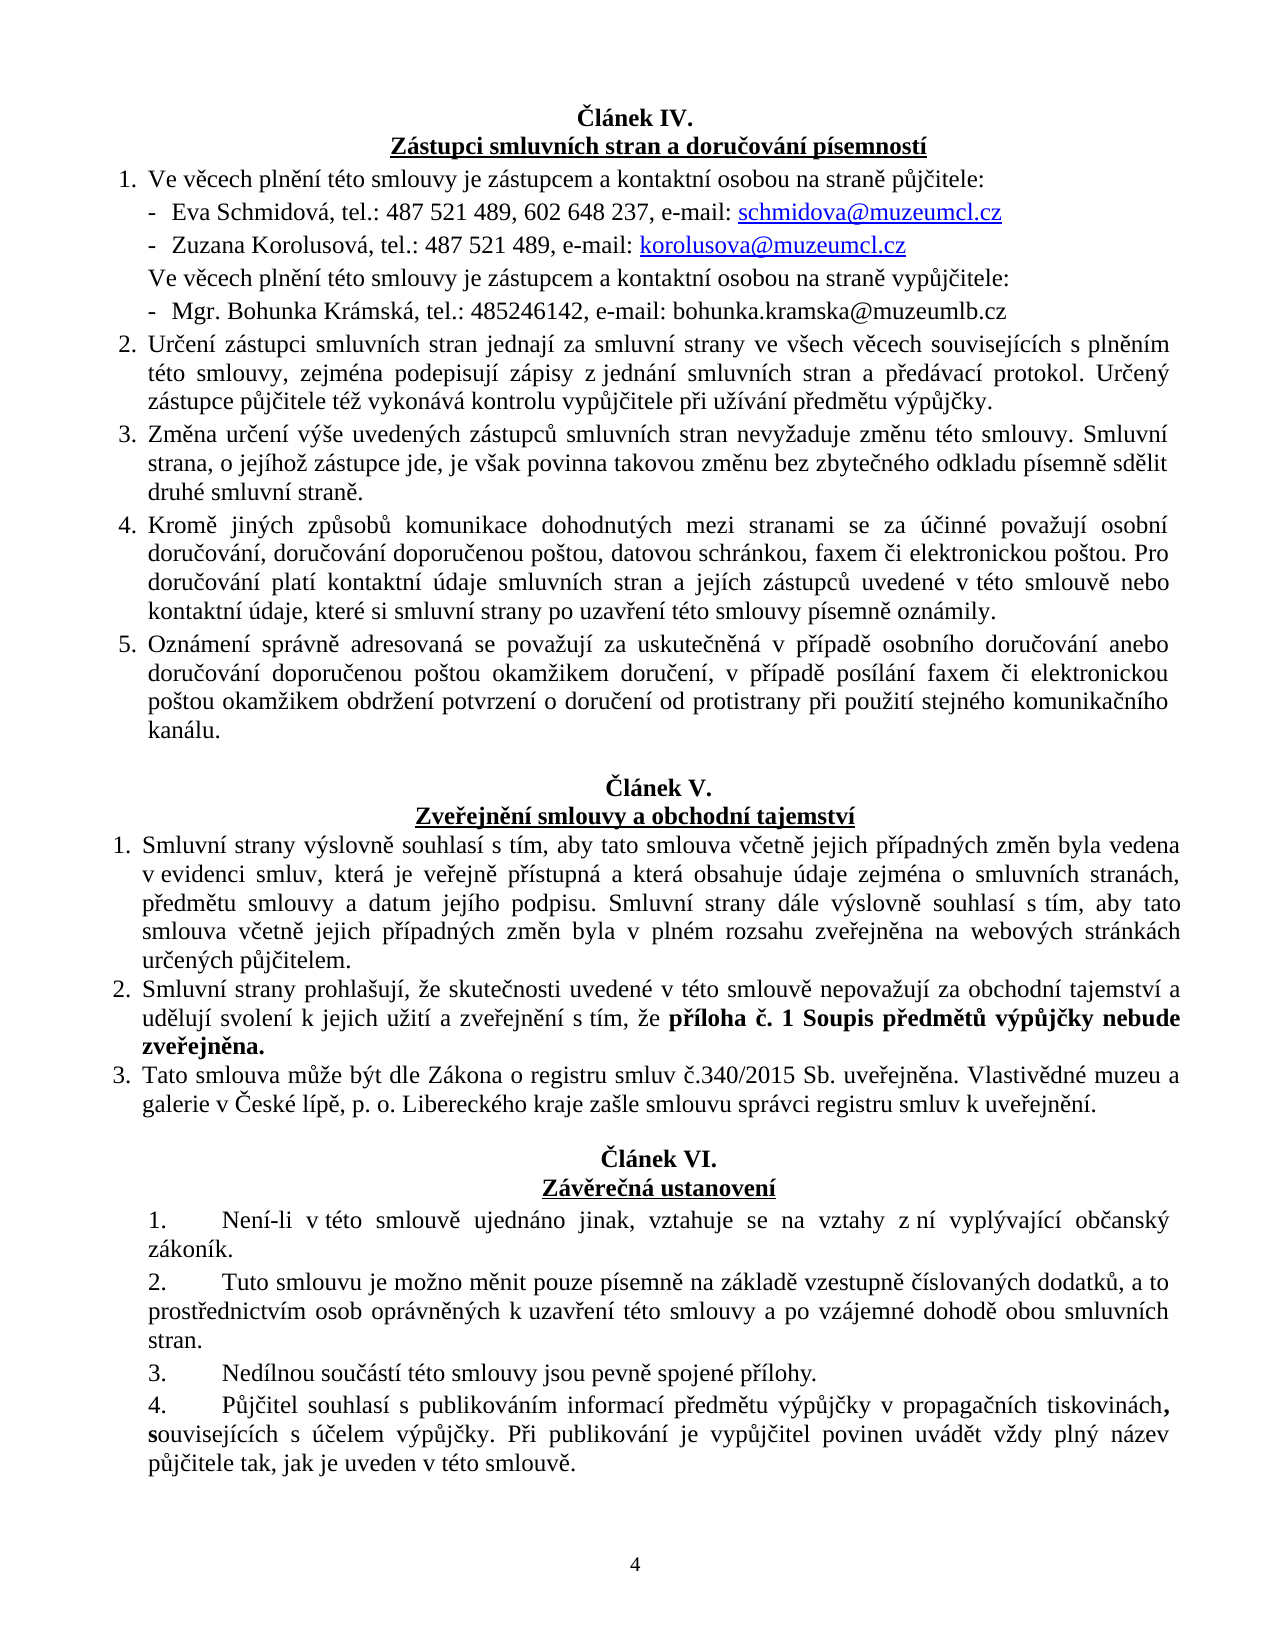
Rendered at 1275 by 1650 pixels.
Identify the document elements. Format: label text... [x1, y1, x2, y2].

list Tuto smlouvu je možno měnit pouze písemně na základě vzestupně číslovaných dodatků, a to prostřednictvím osob oprávněných k uzavření této smlouvy a po vzájemné dohodě obou smluvních stran. [148, 1267, 1169, 1353]
text Článek VI. [148, 1144, 1169, 1173]
text Ve věcech plnění této smlouvy je zástupcem a kontaktní osobou na straně vypůjčitele: [118, 263, 1169, 292]
list Změna určení výše uvedených zástupců smluvních stran nevyžaduje změnu této smlouvy. Smluvní strana, o jejíhož zástupce jde, je však povinna takovou změnu bez zbytečného odkladu písemně sdělit druhé smluvní straně. [118, 419, 1169, 506]
text Zveřejnění smlouvy a obchodní tajemství [89, 801, 1181, 830]
list Ve věcech plnění této smlouvy je zástupcem a kontaktní osobou na straně půjčitele: [118, 164, 1169, 193]
list Mgr. Bohunka Krámská, tel.: 485246142, e-mail: bohunka.kramska@muzeumlb.cz [148, 296, 1169, 325]
list Nedílnou součástí této smlouvy jsou pevně spojené přílohy. [148, 1358, 1169, 1386]
list Oznámení správně adresovaná se považují za uskutečněná v případě osobního doručování anebo doručování doporučenou poštou okamžikem doručení, v případě posílání faxem či elektronickou poštou okamžikem obdržení potvrzení o doručení od protistrany při použití stejného komunikačního kanálu. [118, 629, 1169, 744]
list Zuzana Korolusová, tel.: 487 521 489, e-mail: korolusova@muzeumcl.cz [148, 230, 1169, 259]
list Kromě jiných způsobů komunikace dohodnutých mezi stranami se za účinné považují osobní doručování, doručování doporučenou poštou, datovou schránkou, faxem či elektronickou poštou. Pro doručování platí kontaktní údaje smluvních stran a jejích zástupců uvedené v této smlouvě nebo kontaktní údaje, které si smluvní strany po uzavření této smlouvy písemně oznámily. [118, 510, 1169, 625]
text Zástupci smluvních stran a doručování písemností [148, 131, 1169, 160]
list Tato smlouva může být dle Zákona o registru smluv č.340/2015 Sb. uveřejněna. Vlastivědné muzeu a galerie v České lípě, p. o. Libereckého kraje zašle smlouvu správci registru smluv k uveřejnění. [112, 1060, 1181, 1118]
text Závěrečná ustanovení [148, 1173, 1169, 1201]
list Smluvní strany prohlašují, že skutečnosti uvedené v této smlouvě nepovažují za obchodní tajemství a udělují svolení k jejich užití a zveřejnění s tím, že příloha č. 1 Soupis předmětů výpůjčky nebude zveřejněna. [112, 974, 1181, 1060]
list Půjčitel souhlasí s publikováním informací předmětu výpůjčky v propagačních tiskovinách, souvisejících s účelem výpůjčky. Při publikování je vypůjčitel povinen uvádět vždy plný název půjčitele tak, jak je uveden v této smlouvě. [148, 1391, 1169, 1477]
list Smluvní strany výslovně souhlasí s tím, aby tato smlouva včetně jejich případných změn byla vedena v evidenci smluv, která je veřejně přístupná a která obsahuje údaje zejména o smluvních stranách, předmětu smlouvy a datum jejího podpisu. Smluvní strany dále výslovně souhlasí s tím, aby tato smlouva včetně jejich případných změn byla v plném rozsahu zveřejněna na webových stránkách určených půjčitelem. [112, 830, 1181, 974]
text Článek IV. [89, 103, 1181, 131]
list Není-li v této smlouvě ujednáno jinak, vztahuje se na vztahy z ní vyplývající občanský zákoník. [148, 1206, 1169, 1263]
list Určení zástupci smluvních stran jednají za smluvní strany ve všech věcech souvisejících s plněním této smlouvy, zejména podepisují zápisy z jednání smluvních stran a předávací protokol. Určený zástupce půjčitele též vykonává kontrolu vypůjčitele při užívání předmětu výpůjčky. [118, 329, 1169, 415]
list Eva Schmidová, tel.: 487 521 489, 602 648 237, e-mail: schmidova@muzeumcl.cz [148, 197, 1169, 226]
text Článek V. [148, 773, 1169, 801]
